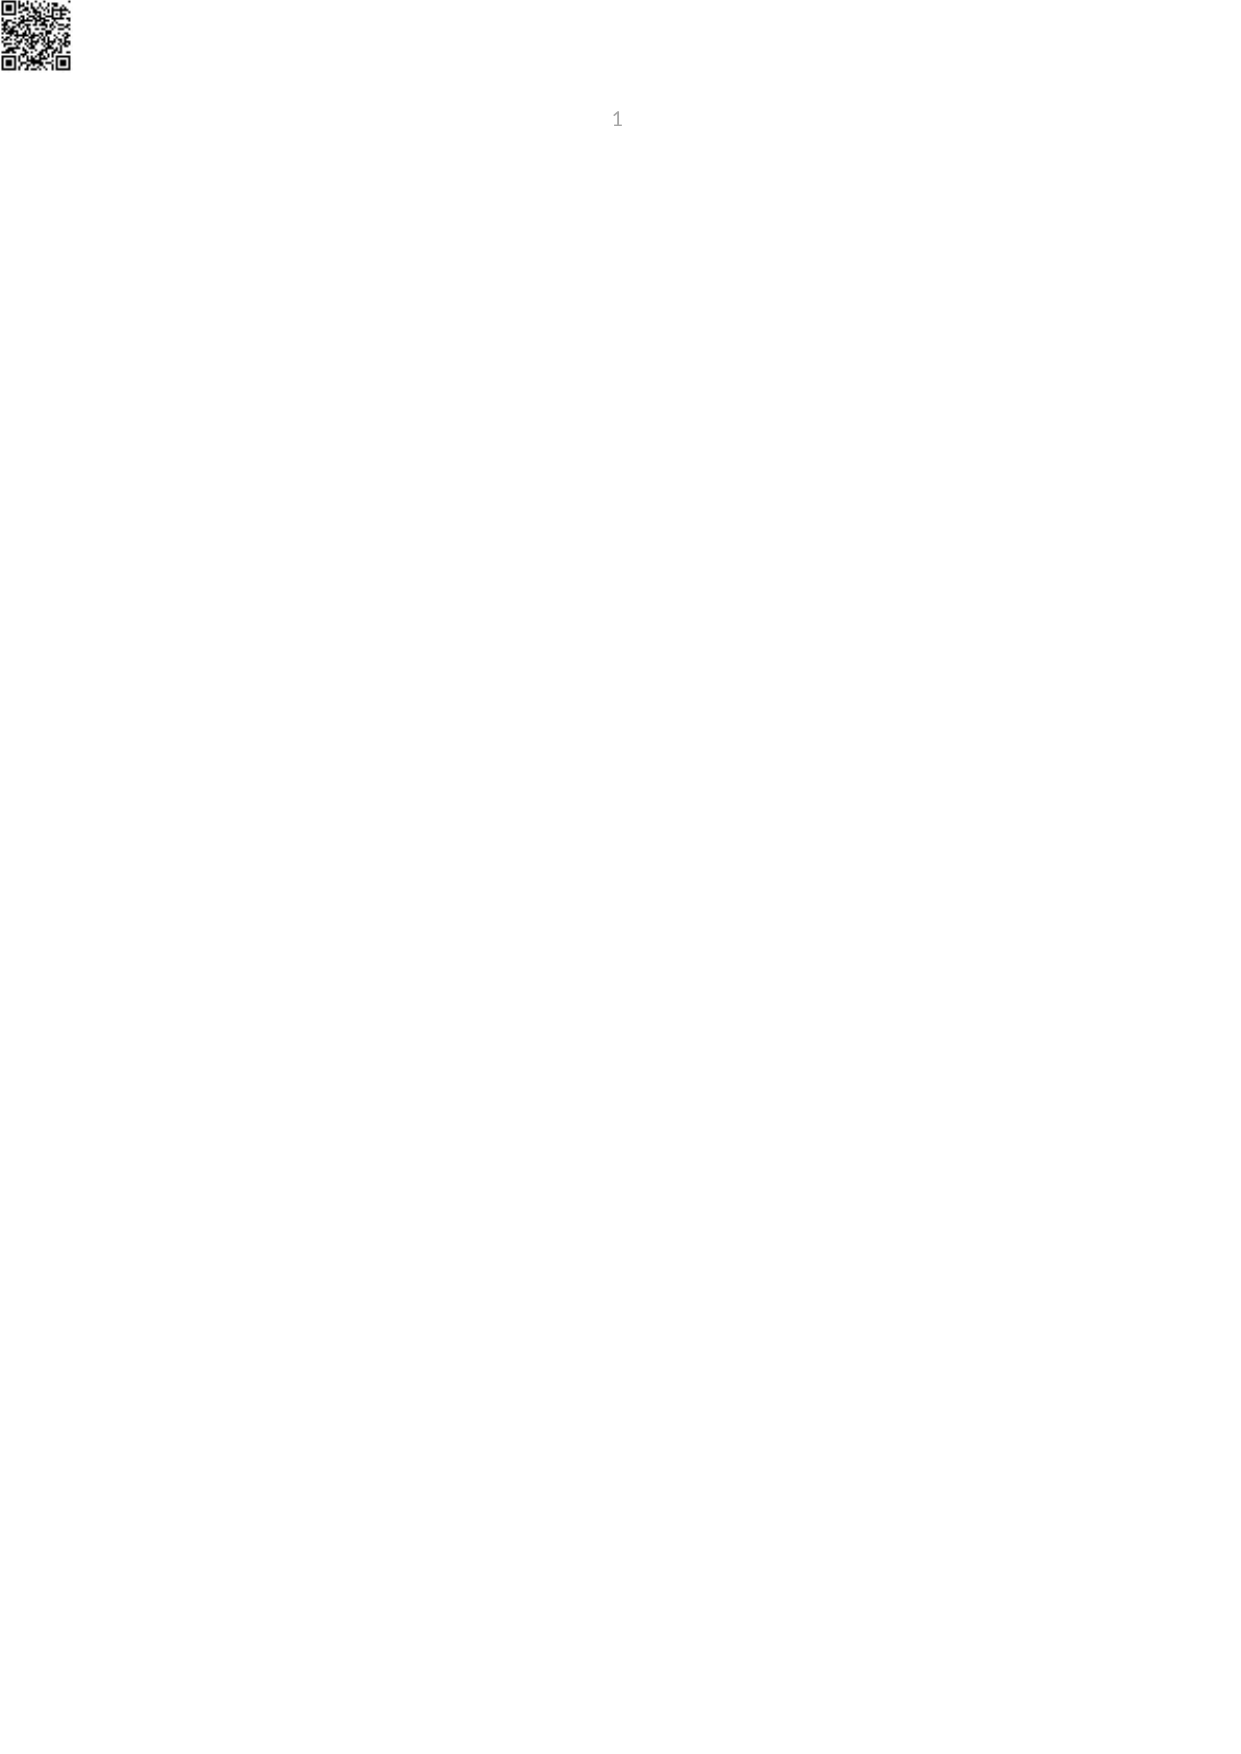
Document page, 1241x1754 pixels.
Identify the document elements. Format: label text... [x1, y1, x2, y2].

text 1 [177, 103, 1063, 132]
